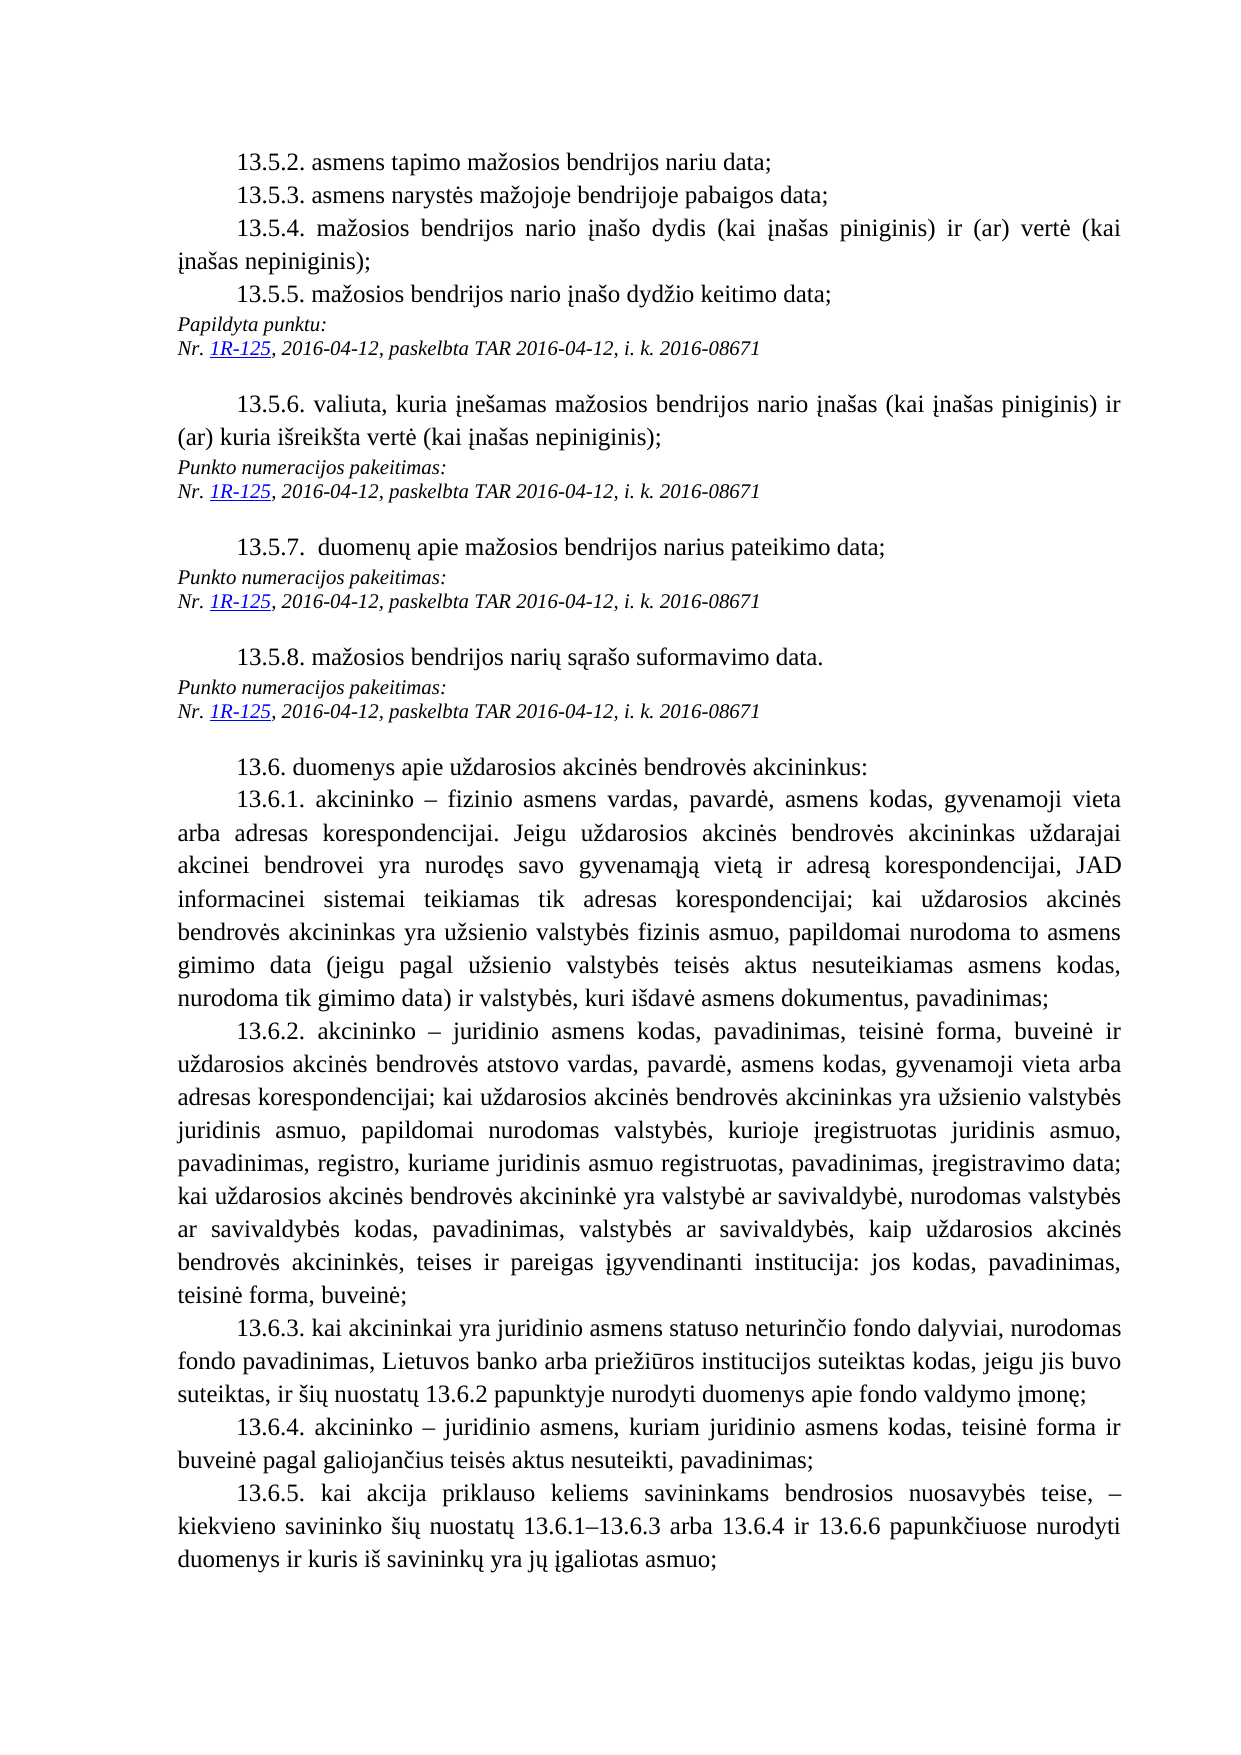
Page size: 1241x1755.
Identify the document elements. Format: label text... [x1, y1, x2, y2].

text 13.6. duomenys apie uždarosios akcinės bendrovės akcininkus: [177, 752, 1122, 780]
text Papildyta punktu: [177, 312, 1122, 336]
text 13.5.5. mažosios bendrijos nario įnašo dydžio keitimo data; [177, 279, 1122, 308]
text 13.5.3. asmens narystės mažojoje bendrijoje pabaigos data; [177, 180, 1122, 209]
text 13.6.1. akcininko – fizinio asmens vardas, pavardė, asmens kodas, gyvenamoji vieta arba adresas korespondencijai. Jeigu uždarosios akcinės bendrovės akcininkas uždarajai akcinei bendrovei yra nurodęs savo gyvenamąją vietą ir adresą korespondencijai, JAD informacinei sistemai teikiamas tik adresas korespondencijai; kai uždarosios akcinės bendrovės akcininkas yra užsienio valstybės fizinis asmuo, papildomai nurodoma to asmens gimimo data (jeigu pagal užsienio valstybės teisės aktus nesuteikiamas asmens kodas, nurodoma tik gimimo data) ir valstybės, kuri išdavė asmens dokumentus, pavadinimas; [177, 784, 1122, 1011]
text 13.5.4. mažosios bendrijos nario įnašo dydis (kai įnašas piniginis) ir (ar) vertė (kai įnašas nepiniginis); [177, 213, 1122, 275]
text 13.5.7. duomenų apie mažosios bendrijos narius pateikimo data; [177, 532, 1122, 561]
text 13.5.2. asmens tapimo mažosios bendrijos nariu data; [177, 147, 1122, 176]
text 13.5.6. valiuta, kuria įnešamas mažosios bendrijos nario įnašas (kai įnašas piniginis) ir (ar) kuria išreikšta vertė (kai įnašas nepiniginis); [177, 389, 1122, 451]
text Nr. 1R-125, 2016-04-12, paskelbta TAR 2016-04-12, i. k. 2016-08671 [177, 589, 1122, 613]
text Punkto numeracijos pakeitimas: [177, 565, 1122, 589]
text Nr. 1R-125, 2016-04-12, paskelbta TAR 2016-04-12, i. k. 2016-08671 [177, 479, 1122, 503]
text 13.6.2. akcininko – juridinio asmens kodas, pavadinimas, teisinė forma, buveinė ir uždarosios akcinės bendrovės atstovo vardas, pavardė, asmens kodas, gyvenamoji vieta arba adresas korespondencijai; kai uždarosios akcinės bendrovės akcininkas yra užsienio valstybės juridinis asmuo, papildomai nurodomas valstybės, kurioje įregistruotas juridinis asmuo, pavadinimas, registro, kuriame juridinis asmuo registruotas, pavadinimas, įregistravimo data; kai uždarosios akcinės bendrovės akcininkė yra valstybė ar savivaldybė, nurodomas valstybės ar savivaldybės kodas, pavadinimas, valstybės ar savivaldybės, kaip uždarosios akcinės bendrovės akcininkės, teises ir pareigas įgyvendinanti institucija: jos kodas, pavadinimas, teisinė forma, buveinė; [177, 1016, 1122, 1309]
text Punkto numeracijos pakeitimas: [177, 675, 1122, 699]
text Nr. 1R-125, 2016-04-12, paskelbta TAR 2016-04-12, i. k. 2016-08671 [177, 699, 1122, 723]
text 13.6.4. akcininko – juridinio asmens, kuriam juridinio asmens kodas, teisinė forma ir buveinė pagal galiojančius teisės aktus nesuteikti, pavadinimas; [177, 1412, 1122, 1474]
text Punkto numeracijos pakeitimas: [177, 455, 1122, 479]
text 13.5.8. mažosios bendrijos narių sąrašo suformavimo data. [177, 642, 1122, 670]
text 13.6.5. kai akcija priklauso keliems savininkams bendrosios nuosavybės teise, – kiekvieno savininko šių nuostatų 13.6.1–13.6.3 arba 13.6.4 ir 13.6.6 papunkčiuose nurodyti duomenys ir kuris iš savininkų yra jų įgaliotas asmuo; [177, 1478, 1122, 1573]
text Nr. 1R-125, 2016-04-12, paskelbta TAR 2016-04-12, i. k. 2016-08671 [177, 336, 1122, 360]
text 13.6.3. kai akcininkai yra juridinio asmens statuso neturinčio fondo dalyviai, nurodomas fondo pavadinimas, Lietuvos banko arba priežiūros institucijos suteiktas kodas, jeigu jis buvo suteiktas, ir šių nuostatų 13.6.2 papunktyje nurodyti duomenys apie fondo valdymo įmonę; [177, 1313, 1122, 1408]
